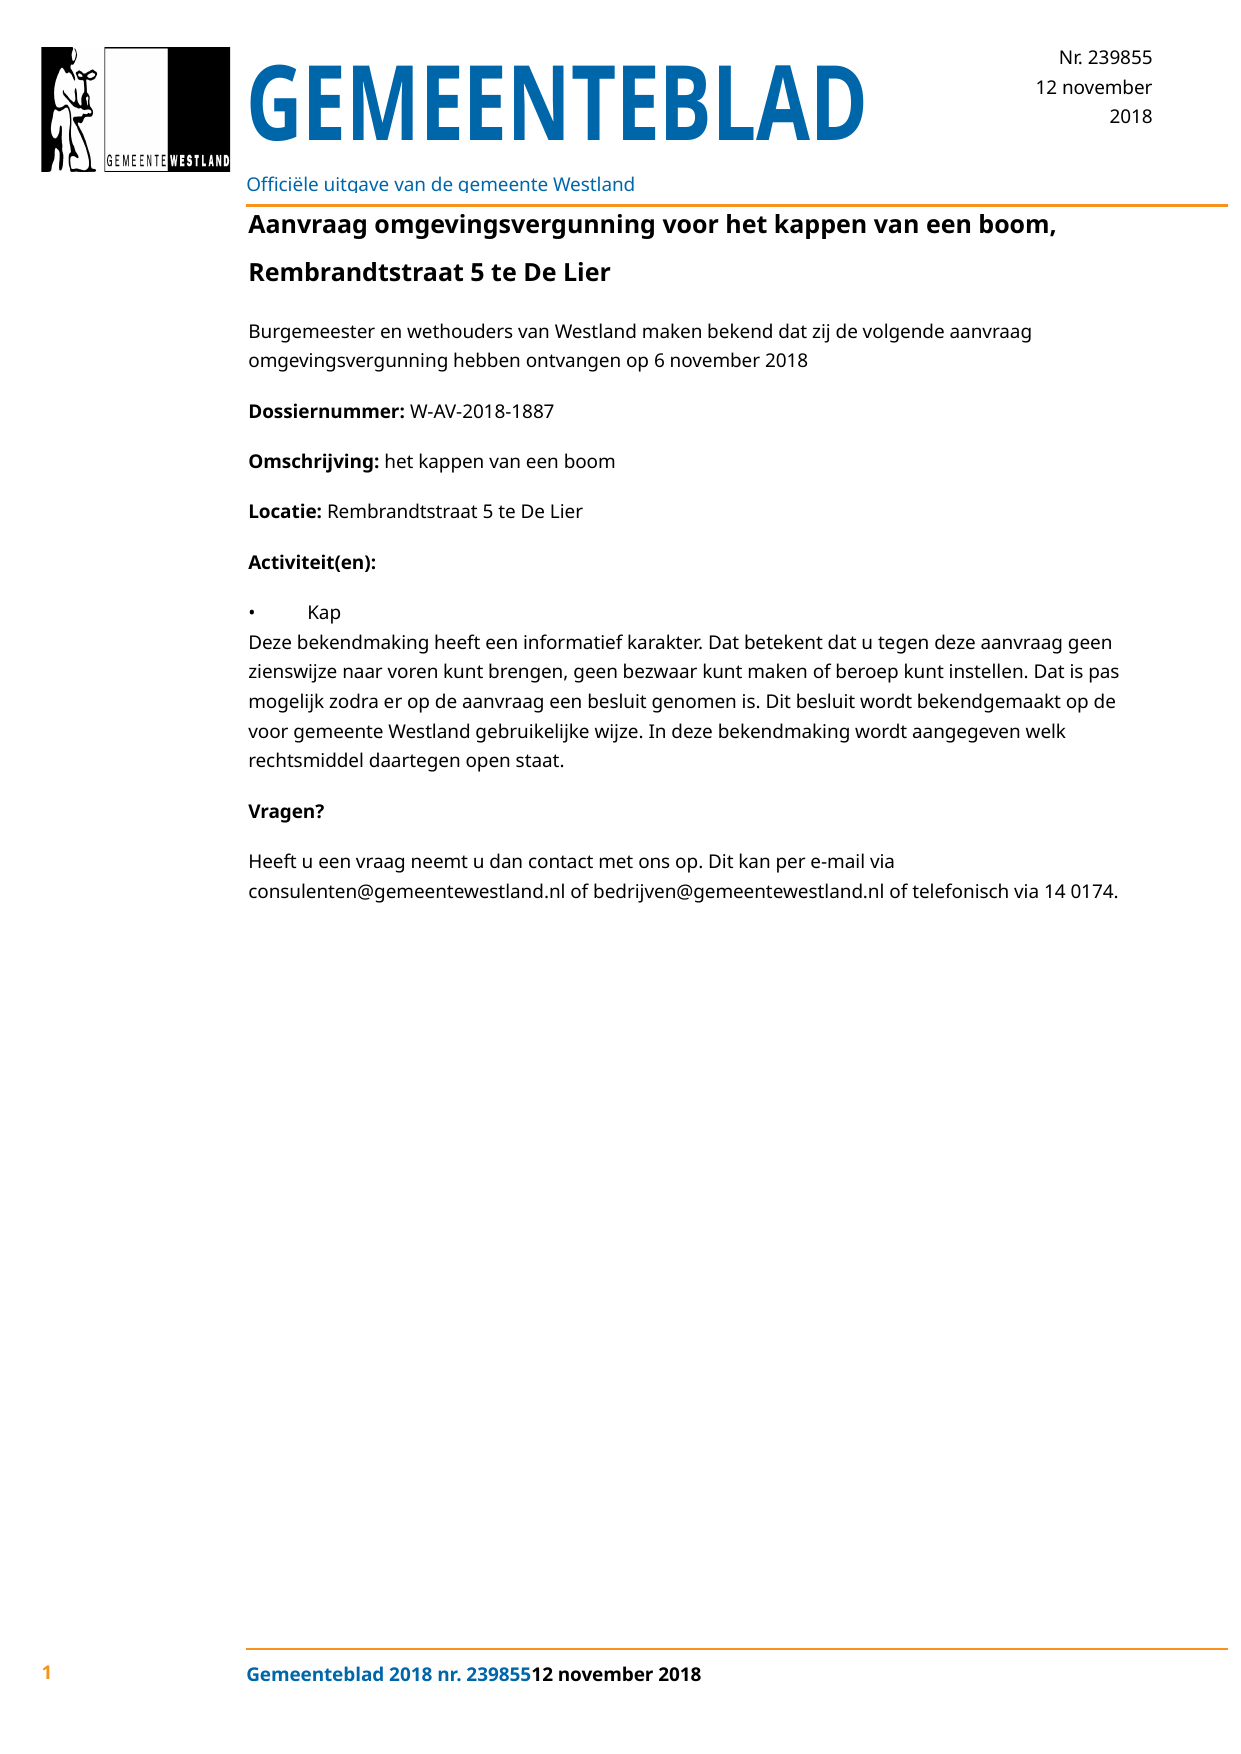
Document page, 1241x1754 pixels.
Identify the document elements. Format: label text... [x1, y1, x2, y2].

text Heeft u een vraag neemt u dan contact met ons op. Dit kan per e-mail via consulenten@gemeentewestland.nl of bedrijven@gemeentewestland.nl of telefonisch via 14 0174. [248, 848, 1152, 904]
picture [41, 47, 231, 172]
text Omschrijving: het kappen van een boom [248, 448, 1152, 474]
list Kap [248, 599, 1152, 625]
text Aanvraag omgevingsvergunning voor het kappen van een boom, Rembrandtstraat 5 te De Lier [248, 207, 1152, 288]
text Activiteit(en): [248, 549, 1152, 575]
text Burgemeester en wethouders van Westland maken bekend dat zij de volgende aanvraag omgevingsvergunning hebben ontvangen op 6 november 2018 [248, 318, 1152, 373]
text Vragen? [248, 798, 1152, 824]
text Dossiernummer: W-AV-2018-1887 [248, 398, 1152, 424]
text Deze bekendmaking heeft een informatief karakter. Dat betekent dat u tegen deze aanvraag geen zienswijze naar voren kunt brengen, geen bezwaar kunt maken of beroep kunt instellen. Dat is pas mogelijk zodra er op de aanvraag een besluit genomen is. Dit besluit wordt bekendgemaakt op de voor gemeente Westland gebruikelijke wijze. In deze bekendmaking wordt aangegeven welk rechtsmiddel daartegen open staat. [248, 629, 1152, 773]
text Locatie: Rembrandtstraat 5 te De Lier [248, 499, 1152, 524]
